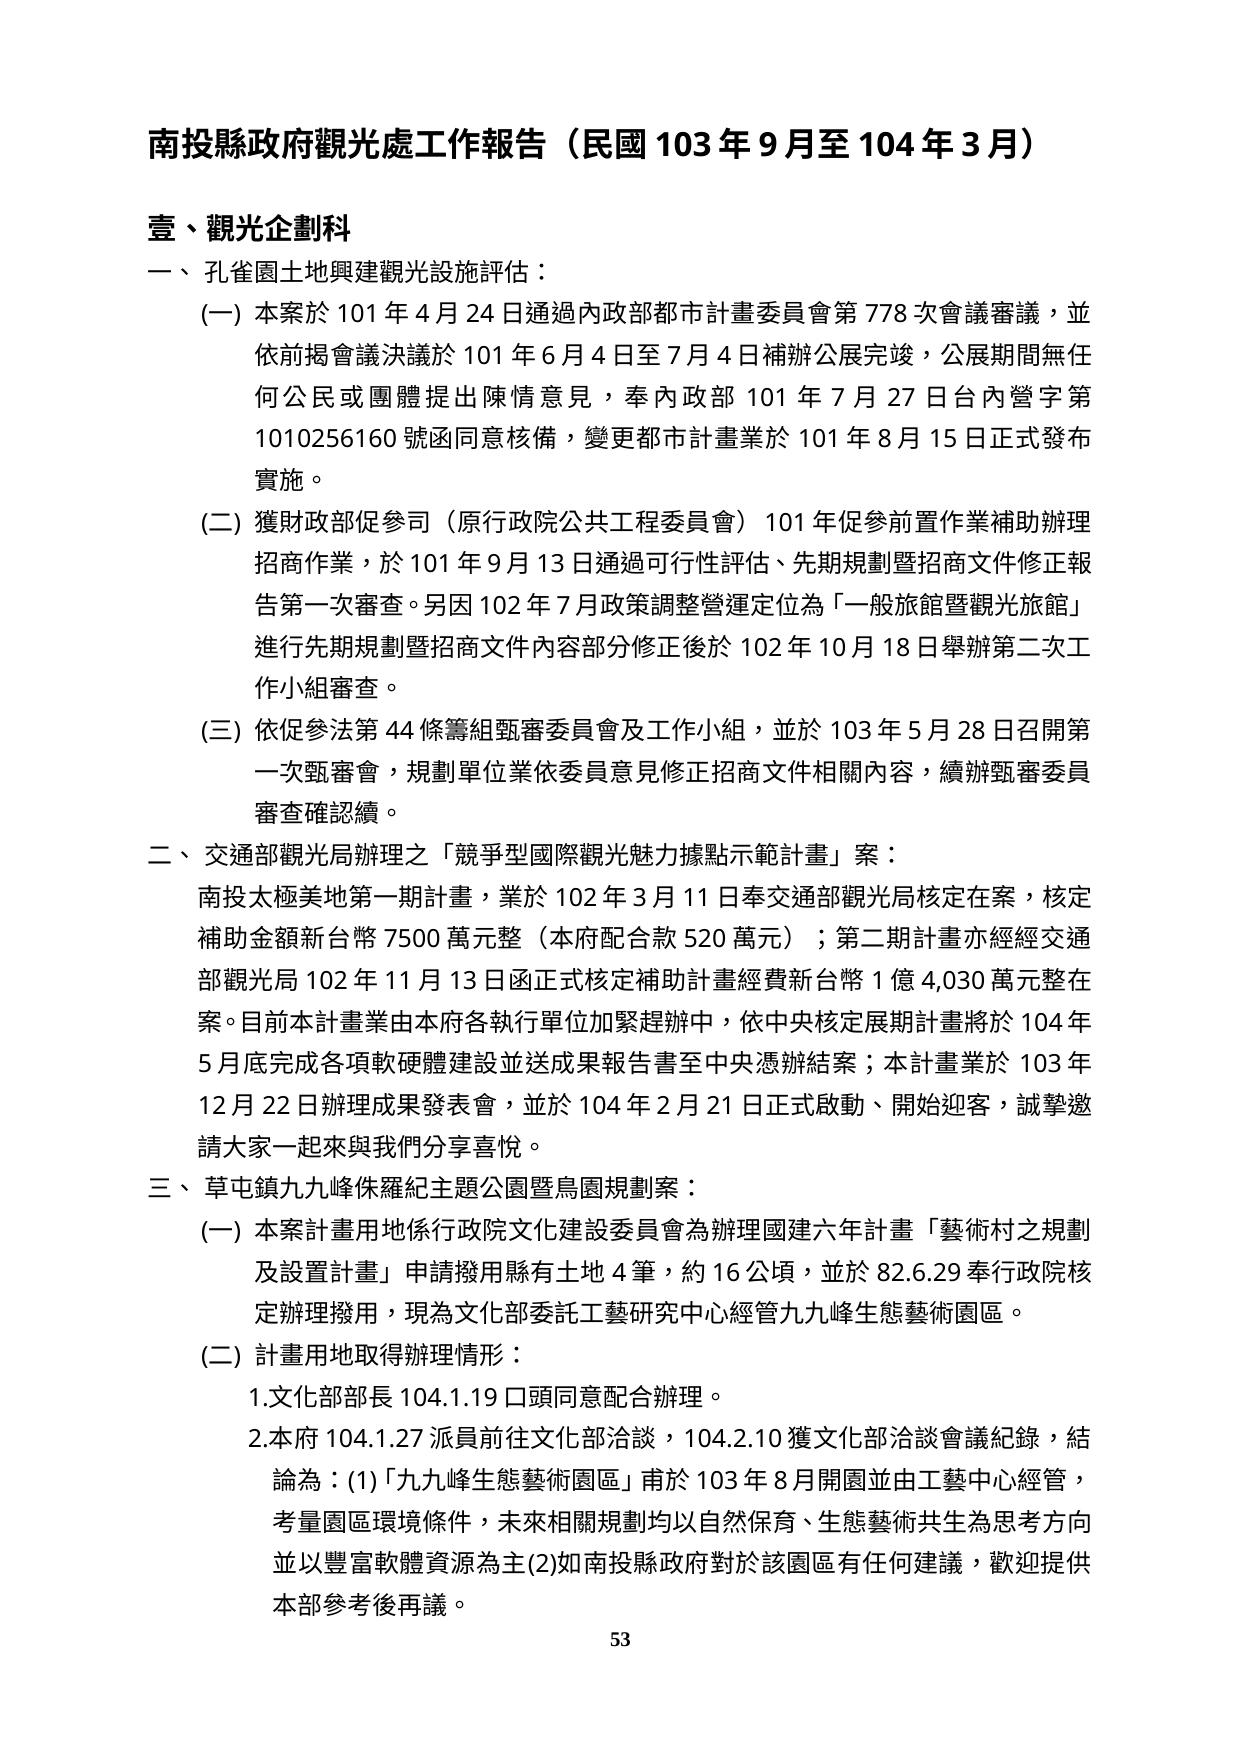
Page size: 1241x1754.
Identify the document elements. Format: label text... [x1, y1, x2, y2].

subtitle 本案於101年4月24日通過內政部都市計畫委員會第778次會議審議，並依前揭會議決議於101年6月4日至7月4日補辦公展完竣，公展期間無任何公民或團體提出陳情意見，奉內政部101年7月27日台內營字第1010256160號函同意核備，變更都市計畫業於101年8月15日正式發布實施。 [201, 289, 1092, 498]
list 本府104.1.27派員前往文化部洽談，104.2.10獲文化部洽談會議紀錄，結論為：(1)「九九峰生態藝術園區」甫於103年8月開園並由工藝中心經管，考量園區環境條件，未來相關規劃均以自然保育、生態藝術共生為思考方向，並以豐富軟體資源為主(2)如南投縣政府對於該園區有任何建議，歡迎提供本部參考後再議。 [248, 1414, 1092, 1623]
subtitle 依促參法第44條籌組甄審委員會及工作小組，並於103年5月28日召開第一次甄審會，規劃單位業依委員意見修正招商文件相關內容，續辦甄審委員審查確認續。 [201, 706, 1092, 831]
subtitle 獲財政部促參司（原行政院公共工程委員會）101年促參前置作業補助辦理招商作業，於101年9月13日通過可行性評估、先期規劃暨招商文件修正報告第一次審查。另因102年7月政策調整營運定位為「一般旅館暨觀光旅館」，進行先期規劃暨招商文件內容部分修正後於102年10月18日舉辦第二次工作小組審查。 [201, 498, 1092, 706]
subtitle 孔雀園土地興建觀光設施評估： [148, 248, 1092, 289]
text 南投縣政府觀光處工作報告（民國103年9月至104年3月） [148, 123, 1092, 164]
list 文化部部長104.1.19口頭同意配合辦理。 [248, 1373, 1092, 1414]
subtitle 壹、觀光企劃科 [148, 206, 1092, 248]
subtitle 計畫用地取得辦理情形： [201, 1331, 1092, 1373]
subtitle 草屯鎮九九峰侏羅紀主題公園暨鳥園規劃案： [148, 1164, 1092, 1206]
subtitle 本案計畫用地係行政院文化建設委員會為辦理國建六年計畫「藝術村之規劃及設置計畫」申請撥用縣有土地4筆，約16公頃，並於82.6.29奉行政院核定辦理撥用，現為文化部委託工藝研究中心經管九九峰生態藝術園區。 [201, 1206, 1092, 1331]
subtitle 南投太極美地第一期計畫，業於102年3月11日奉交通部觀光局核定在案，核定補助金額新台幣7500萬元整（本府配合款520萬元）；第二期計畫亦經經交通部觀光局102年11月13日函正式核定補助計畫經費新台幣1億4,030萬元整在案。目前本計畫業由本府各執行單位加緊趕辦中，依中央核定展期計畫將於104年5月底完成各項軟硬體建設並送成果報告書至中央憑辦結案；本計畫業於103年12月22日辦理成果發表會，並於104年2月21日正式啟動、開始迎客，誠摯邀請大家一起來與我們分享喜悅。 [198, 873, 1092, 1164]
subtitle 交通部觀光局辦理之「競爭型國際觀光魅力據點示範計畫」案： [148, 831, 1092, 873]
